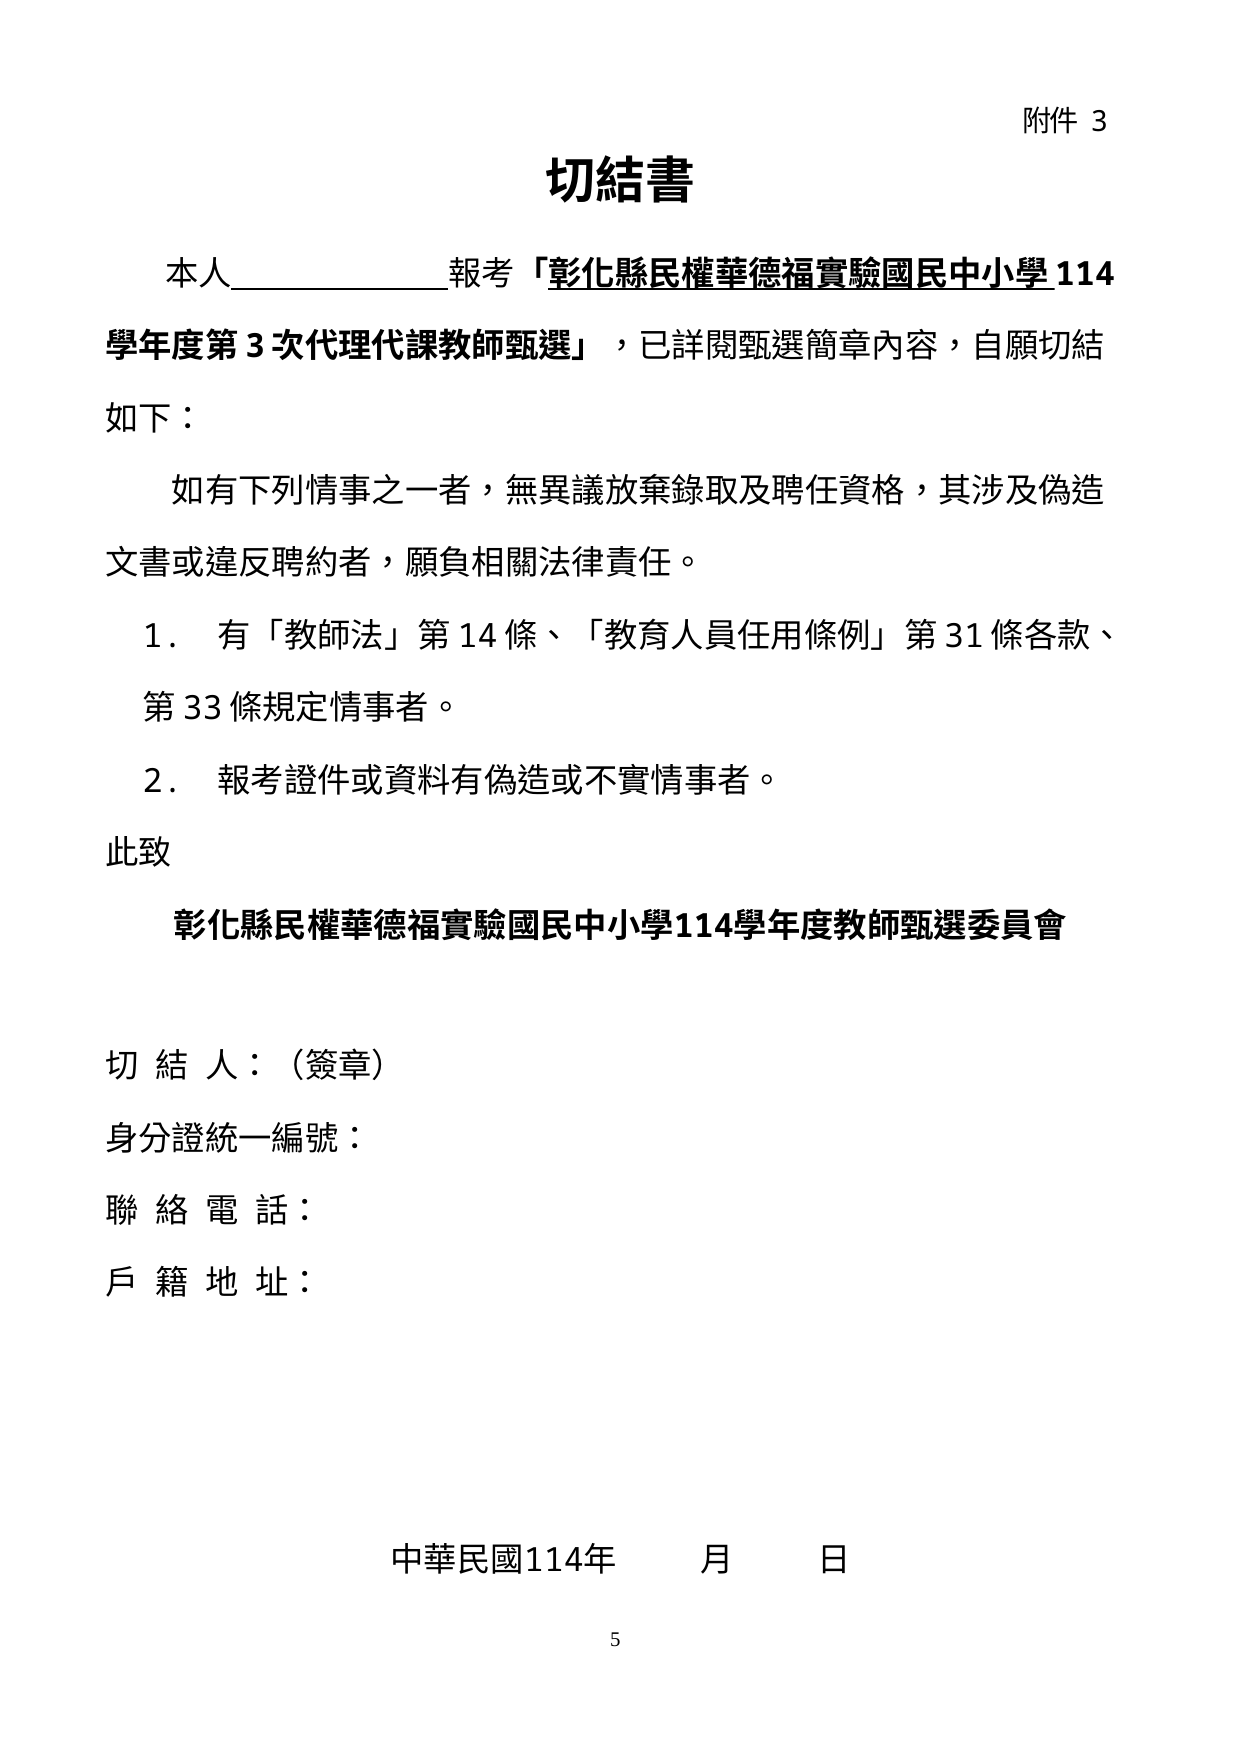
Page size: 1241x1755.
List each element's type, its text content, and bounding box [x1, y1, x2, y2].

text 身分證統一編號： [105, 1111, 1136, 1159]
text 本人 報考「彰化縣民權華德福實驗國民中小學114學年度第3次代理代課教師甄選」，已詳閱甄選簡章內容，自願切結如下： [105, 246, 1136, 440]
text 此致 [105, 826, 1136, 874]
text 切 結 人：（簽章） [105, 1039, 1136, 1087]
text 彰化縣民權華德福實驗國民中小學114學年度教師甄選委員會 [105, 898, 1136, 947]
text 戶 籍 地 址： [105, 1256, 1136, 1304]
text 聯 絡 電 話： [105, 1184, 1136, 1232]
text 中華民國114年 月 日 [105, 1533, 1136, 1581]
text 切結書 [59, 140, 1182, 212]
text 附件 3 [59, 98, 1109, 140]
text 如有下列情事之一者，無異議放棄錄取及聘任資格，其涉及偽造文書或違反聘約者，願負相關法律責任。 [105, 464, 1136, 584]
list 有「教師法」第14條、「教育人員任用條例」第31條各款、第33條規定情事者。 [142, 608, 1136, 729]
list 報考證件或資料有偽造或不實情事者。 [142, 753, 1136, 802]
